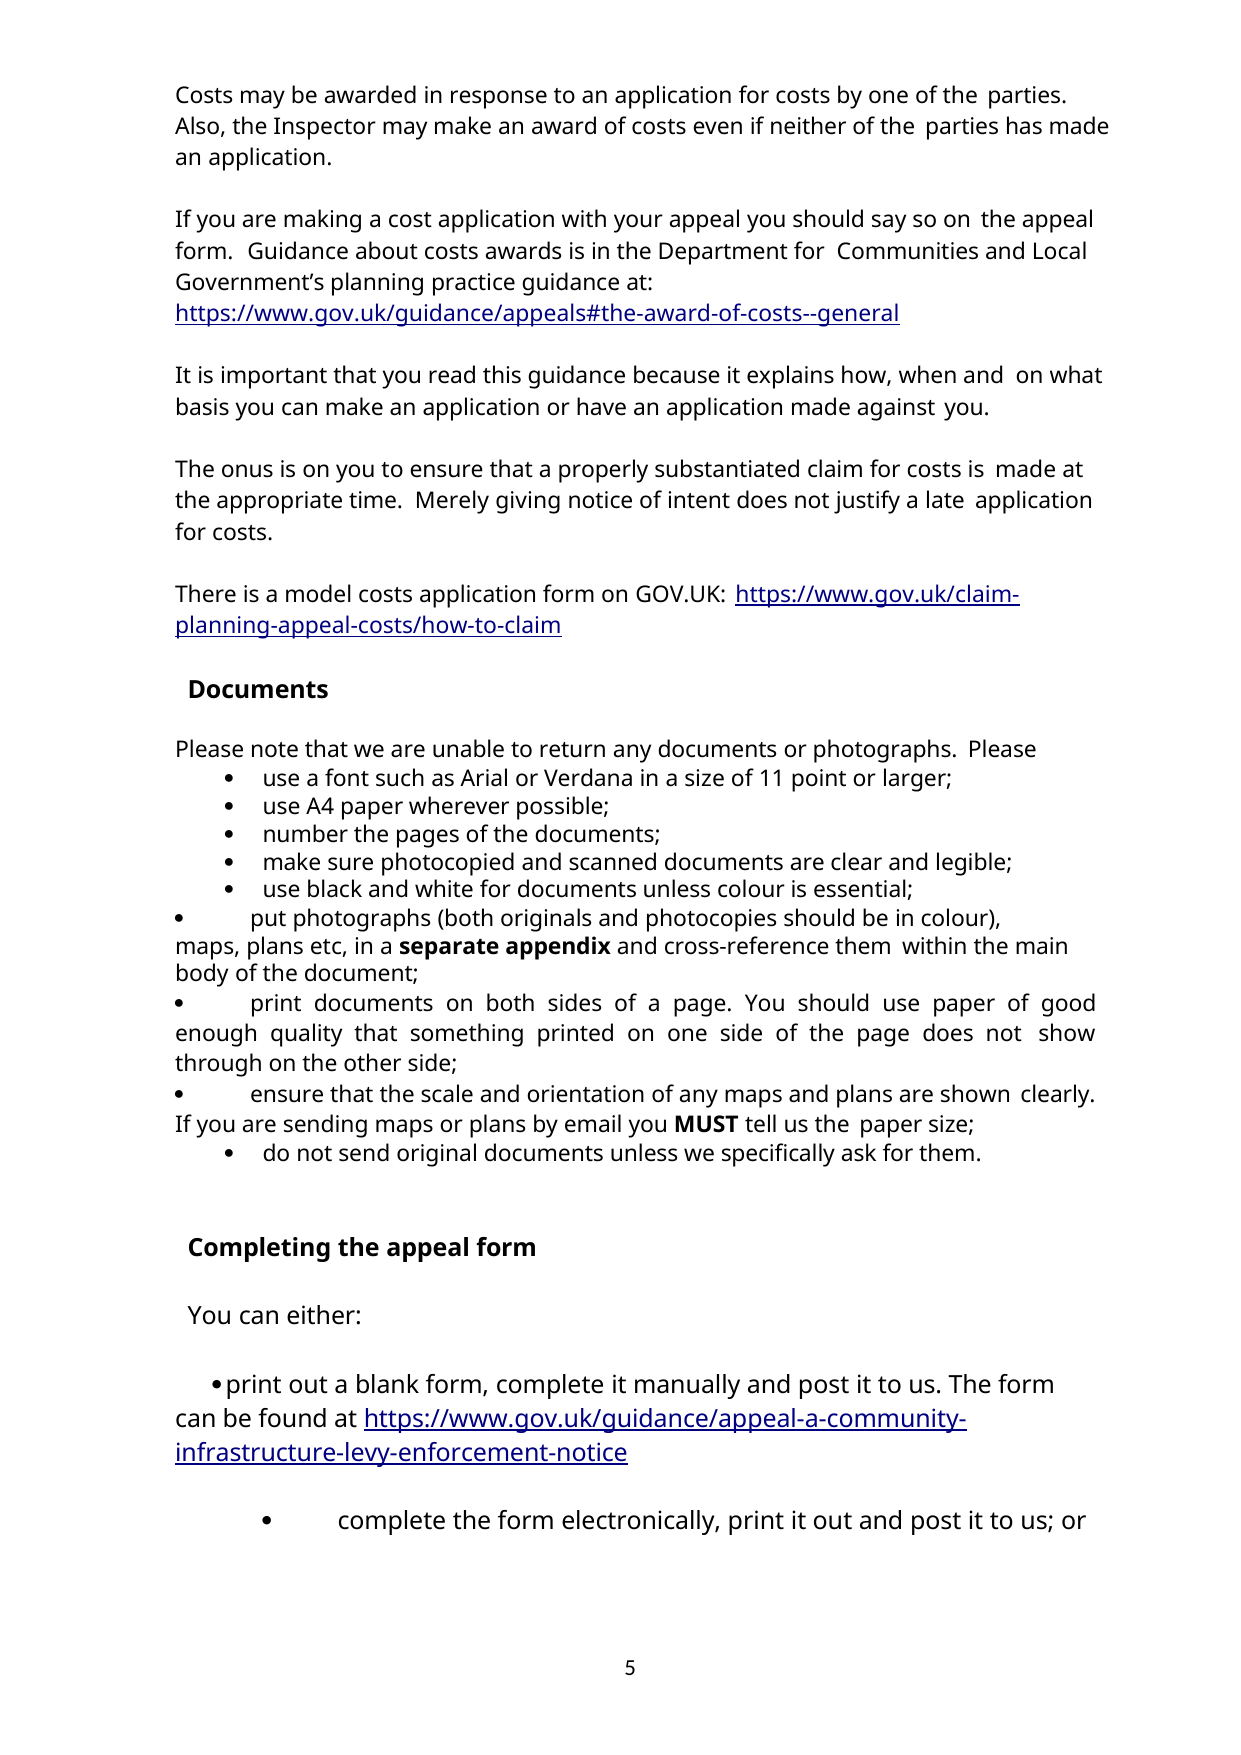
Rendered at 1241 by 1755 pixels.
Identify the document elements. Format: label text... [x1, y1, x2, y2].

subtitle Completing the appeal form [187, 1229, 1132, 1263]
list ensure that the scale and orientation of any maps and plans are shown clearly. If you are sending maps or plans by email you MUST tell us the paper size; [175, 1078, 1103, 1139]
list complete the form electronically, print it out and post it to us; or [262, 1503, 1132, 1537]
list print out a blank form, complete it manually and post it to us. The form can be found at https://www.gov.uk/guidance/appeal-a-community-infrastructure-levy-enforcement-notice [175, 1366, 1094, 1468]
subtitle You can either: [187, 1298, 1132, 1332]
text If you are making a cost application with your appeal you should say so on the appeal form. Guidance about costs awards is in the Department for Communities and Local Government’s planning practice guidance at: https://www.gov.uk/guidance/appeals#the-award-of-costs--general [175, 203, 1123, 328]
list print documents on both sides of a page. You should use paper of good enough quality that something printed on one side of the page does not show through on the other side; [175, 987, 1096, 1078]
list number the pages of the documents; [225, 820, 1132, 848]
text The onus is on you to ensure that a properly substantiated claim for costs is made at the appropriate time. Merely giving notice of intent does not justify a late application for costs. [175, 453, 1123, 547]
list make sure photocopied and scanned documents are clear and legible; [225, 848, 1132, 876]
text Please note that we are unable to return any documents or photographs. Please [175, 709, 1071, 764]
list put photographs (both originals and photocopies should be in colour), maps, plans etc, in a separate appendix and cross-reference them within the main body of the document; [175, 904, 1070, 987]
list use A4 paper wherever possible; [225, 792, 1132, 820]
subtitle Documents [187, 672, 1132, 706]
list do not send original documents unless we specifically ask for them. [225, 1139, 1132, 1167]
text It is important that you read this guidance because it explains how, when and on what basis you can make an application or have an application made against you. [175, 359, 1111, 422]
text There is a model costs application form on GOV.UK: https://www.gov.uk/claim-planning-appeal-costs/how-to-claim [175, 578, 1071, 640]
text Costs may be awarded in response to an application for costs by one of the parties. Also, the Inspector may make an award of costs even if neither of the parties has made an application. [175, 79, 1123, 172]
list use a font such as Arial or Verdana in a size of 11 point or larger; [225, 764, 1132, 792]
list use black and white for documents unless colour is essential; [225, 876, 1132, 903]
